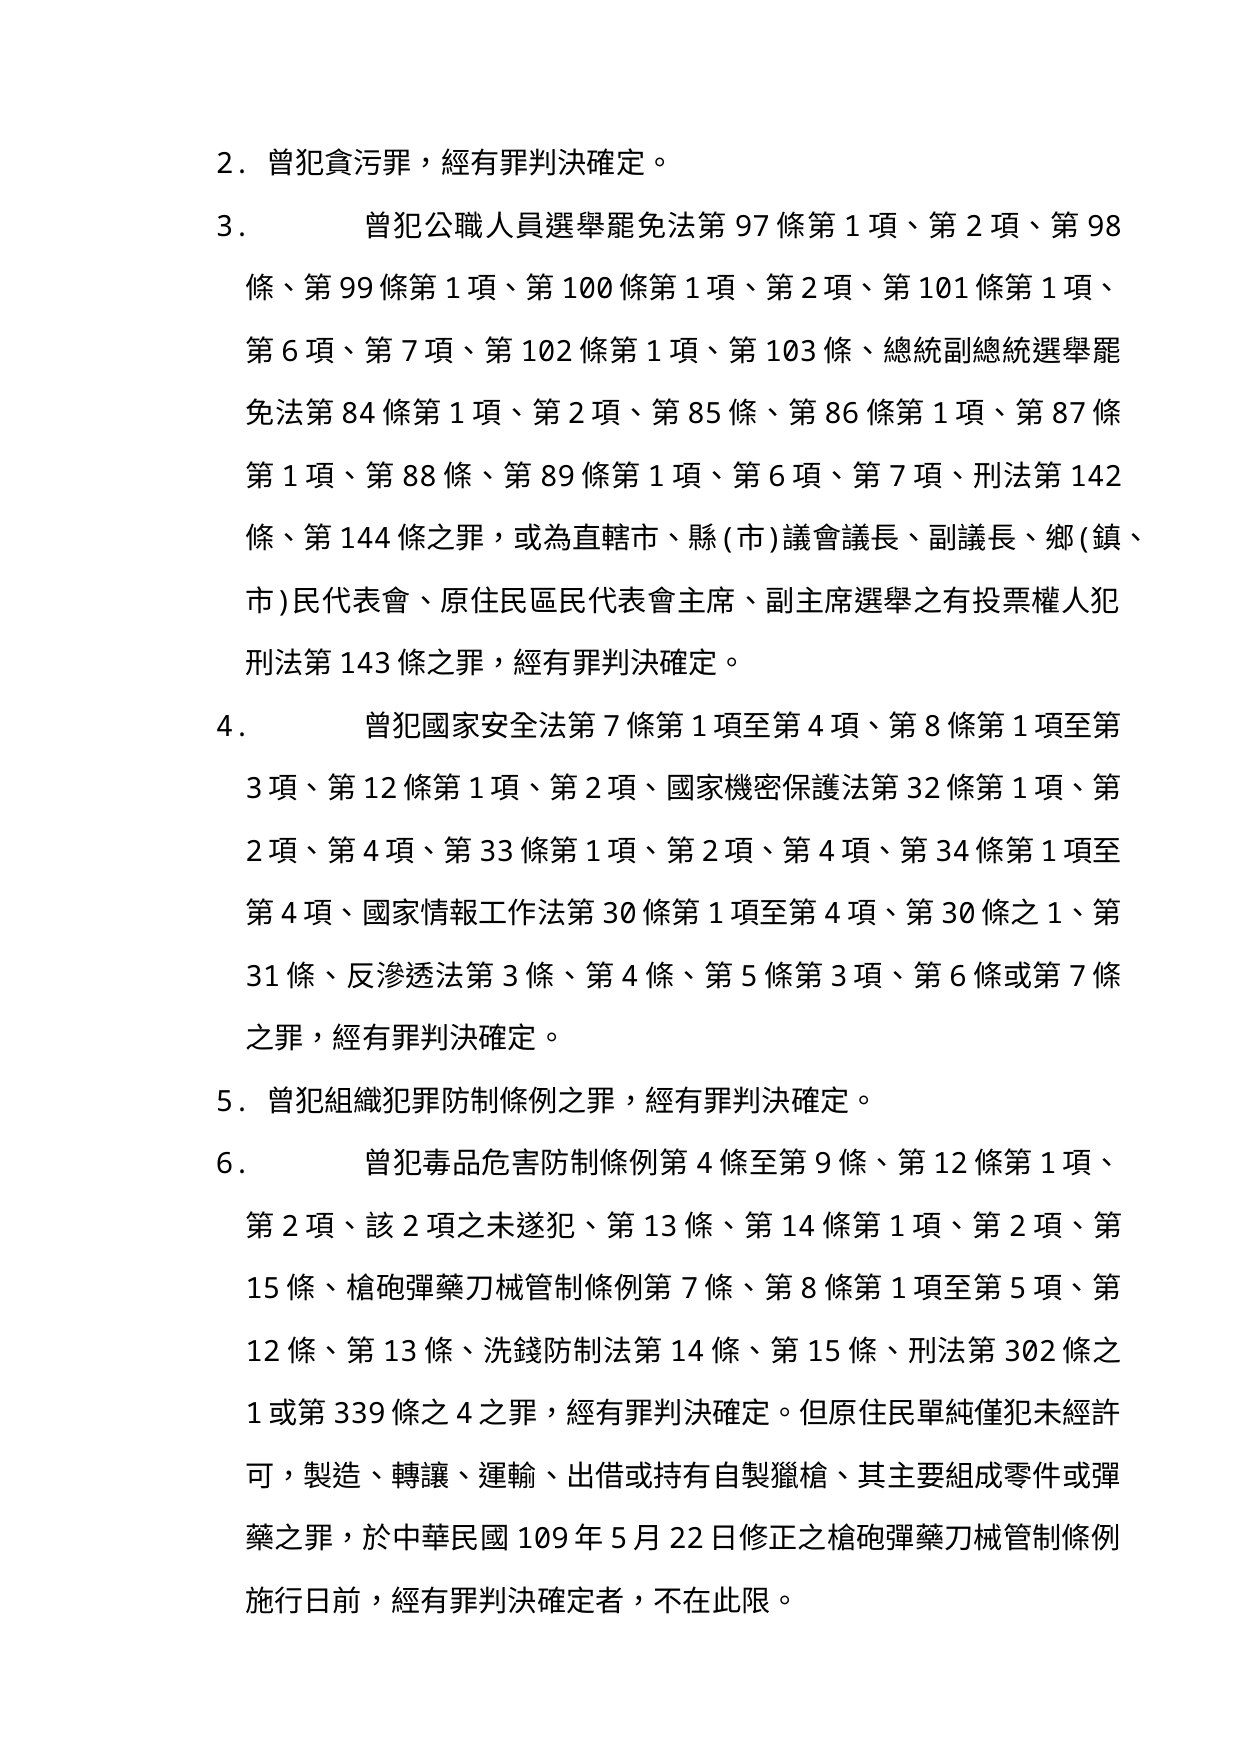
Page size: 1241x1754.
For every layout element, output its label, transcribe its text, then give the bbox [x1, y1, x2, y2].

list 曾犯組織犯罪防制條例之罪，經有罪判決確定。 [216, 1057, 1122, 1119]
list 曾犯貪污罪，經有罪判決確定。 [216, 119, 1122, 182]
list 曾犯公職人員選舉罷免法第97條第1項、第2項、第98條、第99條第1項、第100條第1項、第2項、第101條第1項、第6項、第7項、第102條第1項、第103條、總統副總統選舉罷免法第84條第1項、第2項、第85條、第86條第1項、第87條第1項、第88條、第89條第1項、第6項、第7項、刑法第142條、第144條之罪，或為直轄市、縣(市)議會議長、副議長、鄉(鎮、市)民代表會、原住民區民代表會主席、副主席選舉之有投票權人犯刑法第143條之罪，經有罪判決確定。 [216, 182, 1122, 682]
list 曾犯毒品危害防制條例第4條至第9條、第12條第1項、第2項、該2項之未遂犯、第13條、第14條第1項、第2項、第15條、槍砲彈藥刀械管制條例第7條、第8條第1項至第5項、第12條、第13條、洗錢防制法第14條、第15條、刑法第302條之1或第339條之4之罪，經有罪判決確定。但原住民單純僅犯未經許可，製造、轉讓、運輸、出借或持有自製獵槍、其主要組成零件或彈藥之罪，於中華民國109年5月22日修正之槍砲彈藥刀械管制條例施行日前，經有罪判決確定者，不在此限。 [216, 1119, 1122, 1619]
list 曾犯國家安全法第7條第1項至第4項、第8條第1項至第3項、第12條第1項、第2項、國家機密保護法第32條第1項、第2項、第4項、第33條第1項、第2項、第4項、第34條第1項至第4項、國家情報工作法第30條第1項至第4項、第30條之1、第31條、反滲透法第3條、第4條、第5條第3項、第6條或第7條之罪，經有罪判決確定。 [216, 682, 1122, 1057]
